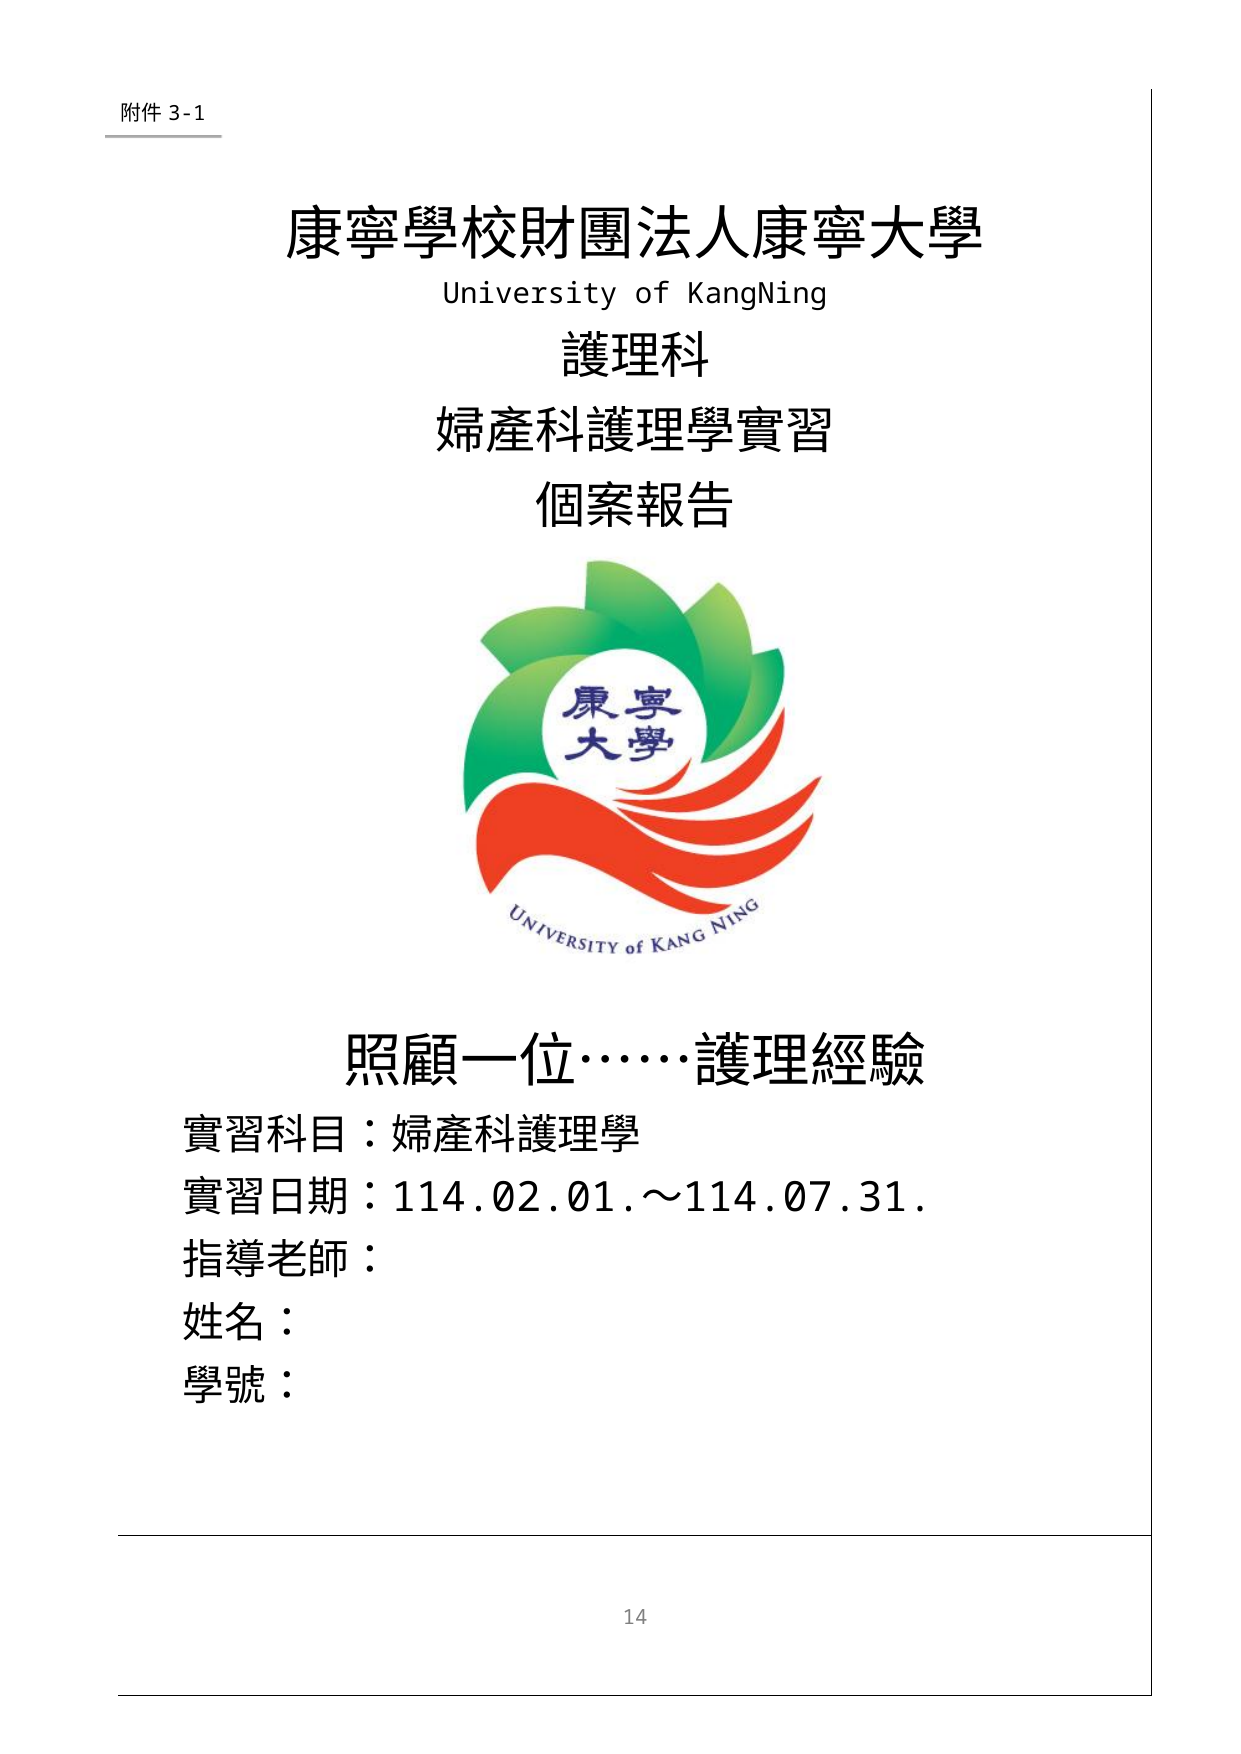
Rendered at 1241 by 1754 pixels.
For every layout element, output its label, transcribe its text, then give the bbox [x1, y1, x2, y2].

subtitle University of KangNing [118, 271, 1151, 312]
subtitle 婦產科護理學實習 [118, 387, 1151, 463]
subtitle 姓名： [118, 1286, 1151, 1349]
subtitle 實習科目：婦產科護理學 [118, 1098, 1151, 1161]
subtitle 實習日期：114.02.01.～114.07.31. [118, 1161, 1151, 1224]
subtitle 學號： [118, 1349, 1151, 1412]
subtitle 康寧學校財團法人康寧大學 [118, 183, 1151, 271]
subtitle 護理科 [118, 312, 1151, 387]
subtitle 照顧一位……護理經驗 [118, 1011, 1151, 1098]
subtitle 指導老師： [118, 1224, 1151, 1286]
subtitle 個案報告 [118, 463, 1151, 538]
